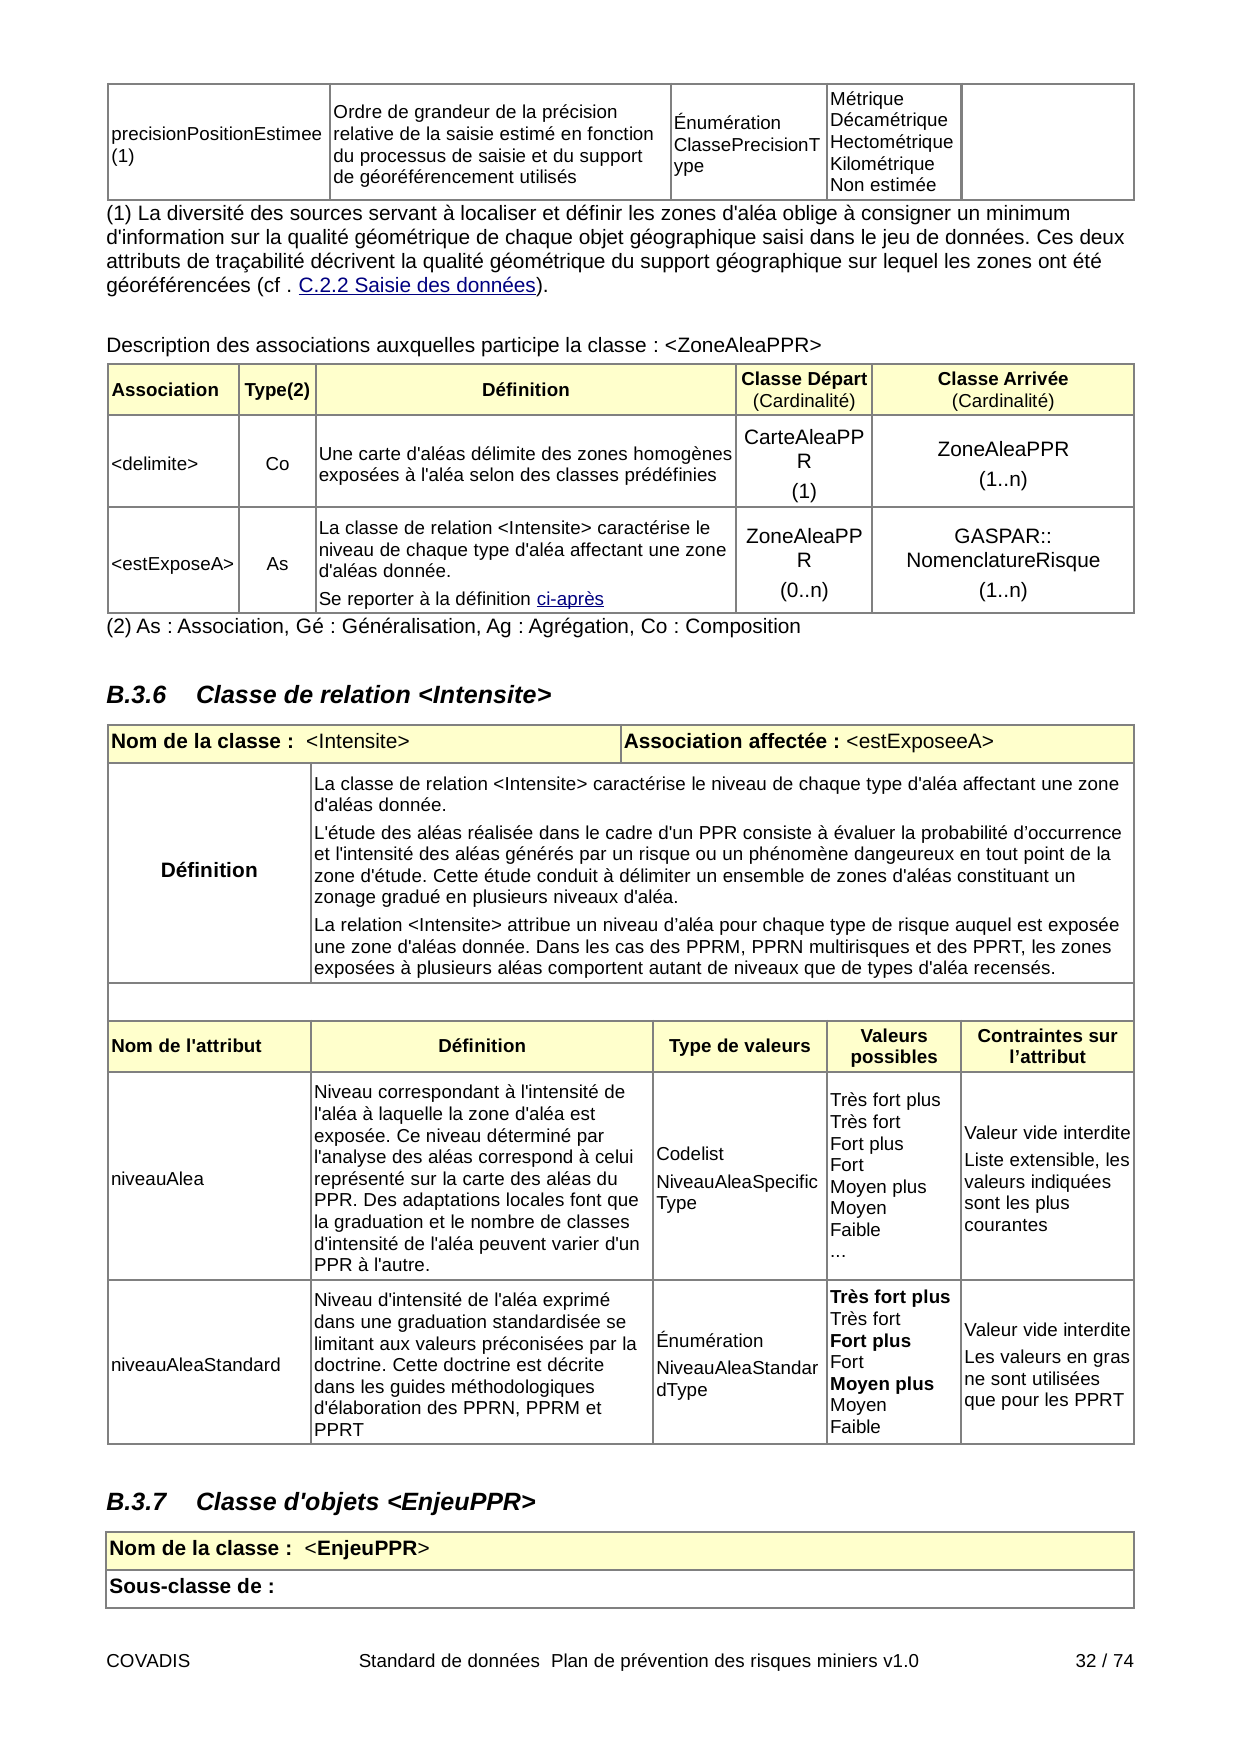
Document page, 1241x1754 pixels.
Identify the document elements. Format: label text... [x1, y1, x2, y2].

table_cell [963, 85, 1133, 198]
table_header Nom de la classe : <EnjeuPPR> [107, 1533, 1133, 1569]
table_cell Valeurs possibles [828, 1022, 960, 1071]
table_cell ZoneAleaPPR (0..n) [737, 508, 871, 612]
subtitle Classe de relation <Intensite> [106, 680, 1134, 709]
table_header Association affectée : <estExposeeA> [622, 726, 1133, 762]
table_cell Très fort plus Très fort Fort plus Fort Moyen plus Moyen Faible [828, 1281, 960, 1443]
table_cell Énumération NiveauAleaStandardType [654, 1281, 826, 1443]
table_cell Métrique Décamétrique Hectométrique Kilométrique Non estimée [828, 85, 960, 198]
table_cell Contraintes sur l’attribut [962, 1022, 1133, 1071]
table_cell GASPAR:: NomenclatureRisque (1..n) [873, 508, 1133, 612]
text (2) As : Association, Gé : Généralisation, Ag : Agrégation, Co : Composition [106, 614, 1134, 638]
table_cell Niveau correspondant à l'intensité de l'aléa à laquelle la zone d'aléa est exposée. Ce niveau déterminé par l'analyse des aléas correspond à celui représenté sur la carte des aléas du PPR. Des adaptations locales font que la graduation et le nombre de classes d'intensité de l'aléa peuvent varier d'un PPR à l'autre. [312, 1073, 652, 1278]
table_header Association [109, 365, 238, 414]
table_cell Très fort plus Très fort Fort plus Fort Moyen plus Moyen Faible ... [828, 1073, 960, 1278]
table_header Classe Arrivée (Cardinalité) [873, 365, 1133, 414]
table_cell As [240, 508, 315, 612]
table_cell La classe de relation <Intensite> caractérise le niveau de chaque type d'aléa affectant une zone d'aléas donnée. Se reporter à la définition ci-après [317, 508, 735, 612]
table_cell Co [240, 416, 315, 506]
table_cell Sous-classe de : [107, 1571, 1133, 1607]
table_cell Définition [312, 1022, 652, 1071]
table_cell Codelist NiveauAleaSpecificType [654, 1073, 826, 1278]
table_cell CarteAleaPPR (1) [737, 416, 871, 506]
table_header Définition [317, 365, 735, 414]
table_cell <estExposeA> [109, 508, 238, 612]
table_cell Type de valeurs [654, 1022, 826, 1071]
table_cell <delimite> [109, 416, 238, 506]
table_header Nom de la classe : <Intensite> [109, 726, 620, 762]
table_cell niveauAleaStandard [109, 1281, 310, 1443]
text (1) La diversité des sources servant à localiser et définir les zones d'aléa oblige à consigner un minimum d'information sur la qualité géométrique de chaque objet géographique saisi dans le jeu de données. Ces deux attributs de traçabilité décrivent la qualité géométrique du support géographique sur lequel les zones ont été géoréférencées (cf . C.2.2 Saisie des données). [106, 201, 1134, 297]
table_cell precisionPositionEstimee (1) [109, 85, 329, 198]
table_cell Niveau d'intensité de l'aléa exprimé dans une graduation standardisée se limitant aux valeurs préconisées par la doctrine. Cette doctrine est décrite dans les guides méthodologiques d'élaboration des PPRN, PPRM et PPRT [312, 1281, 652, 1443]
table_cell Définition [109, 764, 310, 982]
table_cell La classe de relation <Intensite> caractérise le niveau de chaque type d'aléa affectant une zone d'aléas donnée. L'étude des aléas réalisée dans le cadre d'un PPR consiste à évaluer la probabilité d’occurrence et l'intensité des aléas générés par un risque ou un phénomène dangeureux en tout point de la zone d'étude. Cette étude conduit à délimiter un ensemble de zones d'aléas constituant un zonage gradué en plusieurs niveaux d'aléa. La relation <Intensite> attribue un niveau d’aléa pour chaque type de risque auquel est exposée une zone d'aléas donnée. Dans les cas des PPRM, PPRN multirisques et des PPRT, les zones exposées à plusieurs aléas comportent autant de niveaux que de types d'aléa recensés. [312, 764, 1133, 982]
text Description des associations auxquelles participe la classe : <ZoneAleaPPR> [106, 333, 1134, 357]
table_cell niveauAlea [109, 1073, 310, 1278]
table_cell Énumération ClassePrecisionType [672, 85, 826, 198]
table_header Classe Départ (Cardinalité) [737, 365, 871, 414]
table_cell ZoneAleaPPR (1..n) [873, 416, 1133, 506]
table_cell Valeur vide interdite Liste extensible, les valeurs indiquées sont les plus courantes [962, 1073, 1133, 1278]
table_cell Valeur vide interdite Les valeurs en gras ne sont utilisées que pour les PPRT [962, 1281, 1133, 1443]
table_cell Une carte d'aléas délimite des zones homogènes exposées à l'aléa selon des classes prédéfinies [317, 416, 735, 506]
table_header Type(2) [240, 365, 315, 414]
subtitle Classe d'objets <EnjeuPPR> [106, 1487, 1134, 1516]
table_cell Nom de l'attribut [109, 1022, 310, 1071]
table_cell Ordre de grandeur de la précision relative de la saisie estimé en fonction du processus de saisie et du support de géoréférencement utilisés [331, 85, 670, 198]
table_cell [109, 984, 1133, 1019]
